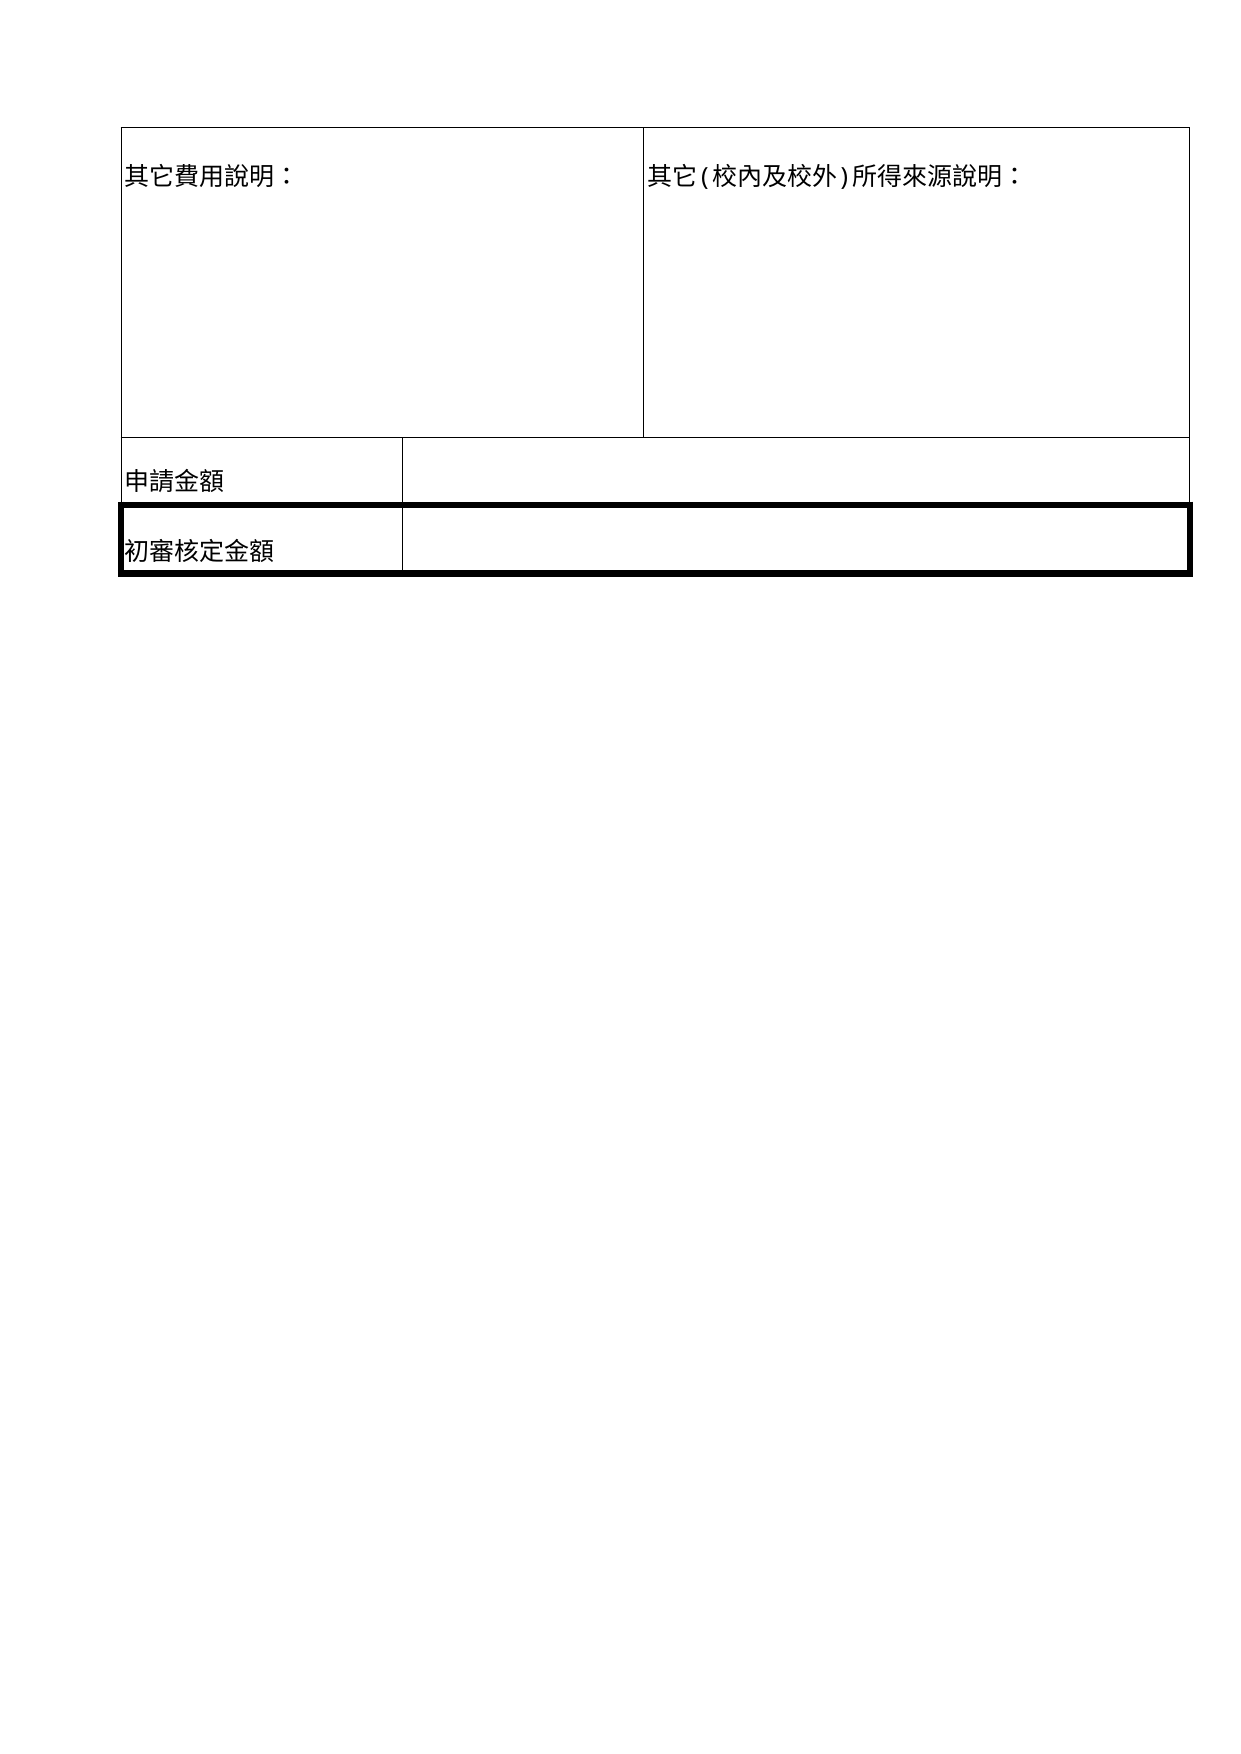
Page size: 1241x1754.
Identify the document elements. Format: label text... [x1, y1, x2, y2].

table_cell [403, 508, 1187, 570]
table_cell 初審核定金額 [124, 508, 402, 570]
table_cell 其它費用說明： [122, 128, 643, 437]
table_cell 申請金額 [122, 438, 402, 502]
table_cell [403, 438, 1189, 502]
table_cell 其它(校內及校外)所得來源說明： [644, 128, 1189, 437]
